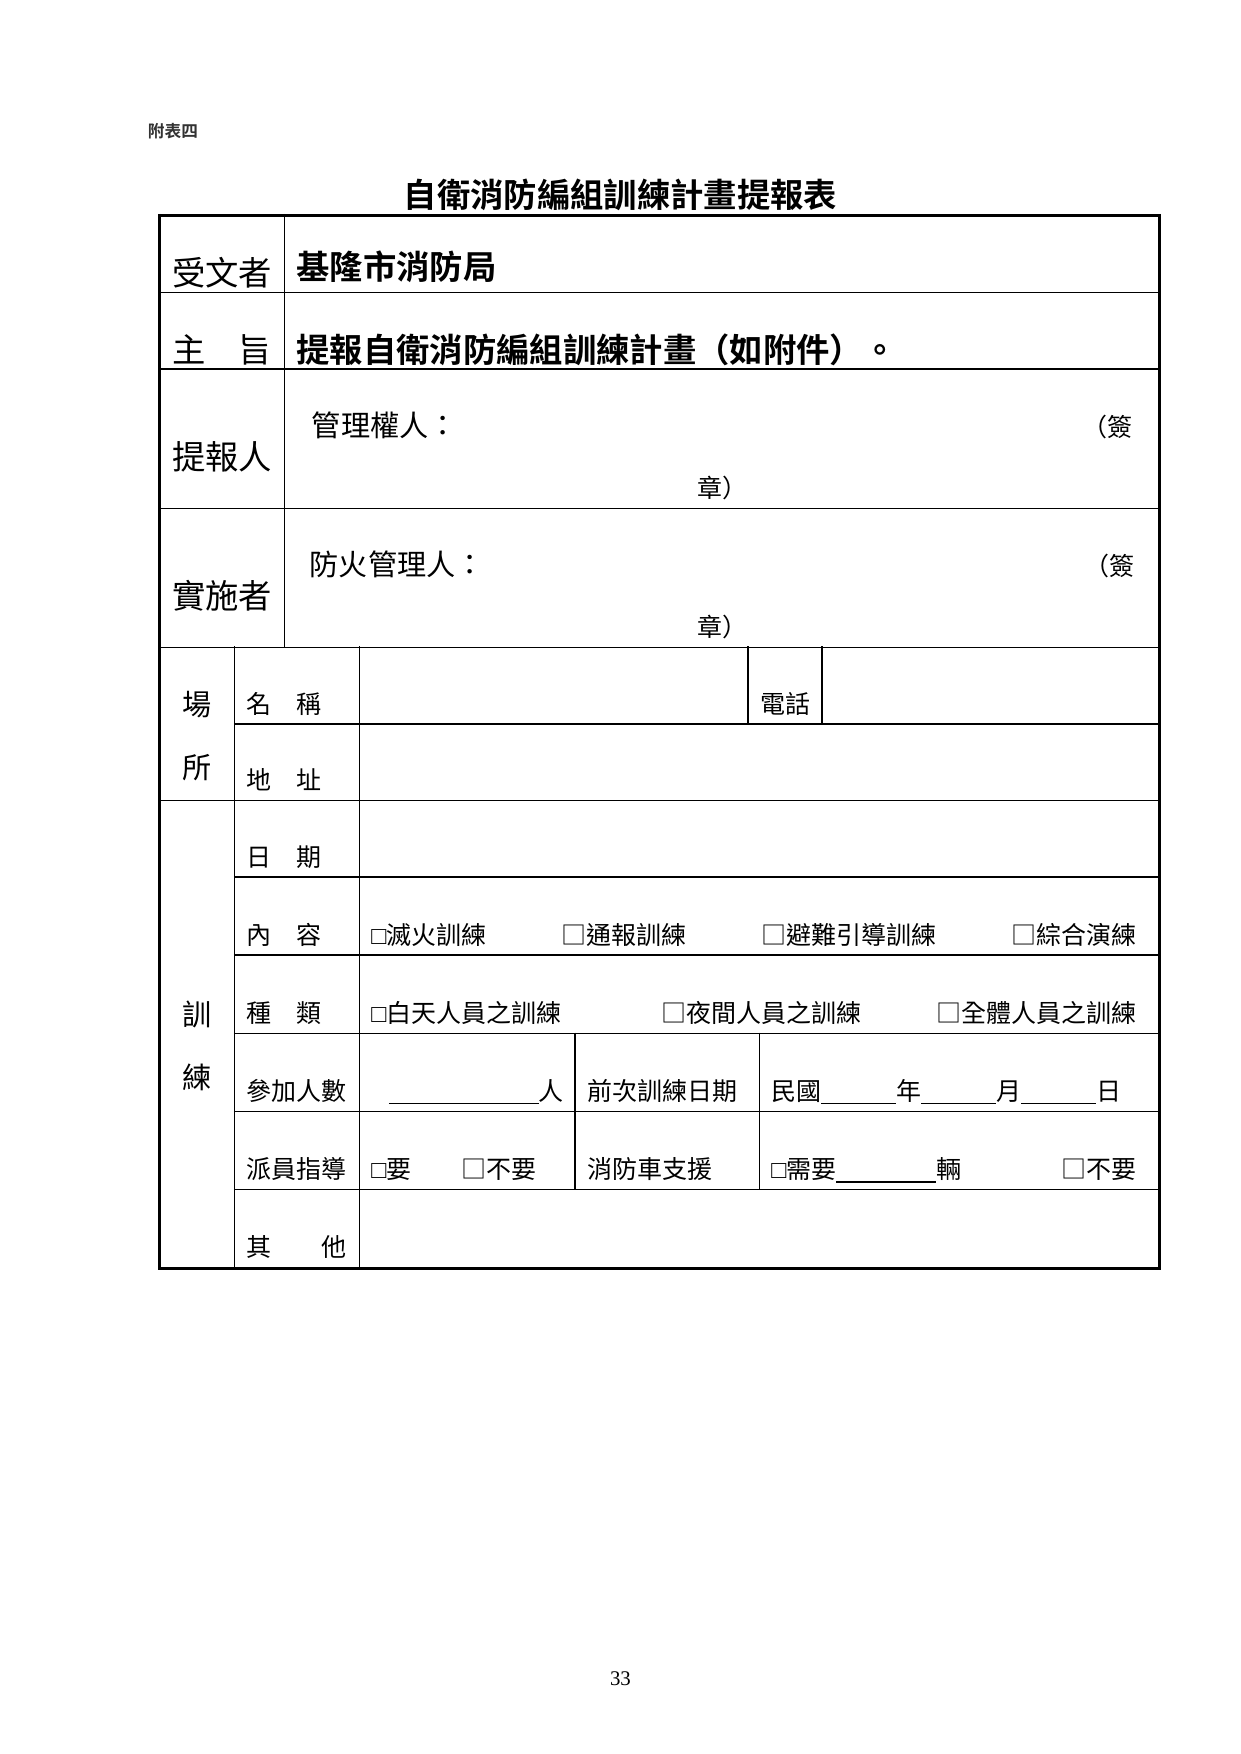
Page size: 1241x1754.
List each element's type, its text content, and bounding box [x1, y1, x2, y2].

table_cell 實施者 [161, 509, 284, 646]
table_cell [823, 648, 1158, 723]
table_cell 提報自衛消防編組訓練計畫（如附件）。 [285, 293, 1158, 368]
table_cell 場 所 [161, 648, 234, 799]
text 附表四 [148, 89, 1092, 151]
table_cell [360, 1190, 1158, 1267]
table_cell 民國 年 月 日 [760, 1034, 1158, 1111]
table_cell 消防車支援 [576, 1112, 759, 1189]
table_cell 日 期 [235, 801, 359, 876]
table_cell 主 旨 [161, 293, 284, 368]
table_cell □滅火訓練 □通報訓練 □避難引導訓練 □綜合演練 [360, 878, 1158, 954]
table_cell 派員指導 [235, 1112, 359, 1189]
table_cell 內 容 [235, 878, 359, 954]
table_cell 人 [360, 1034, 574, 1111]
table_cell □白天人員之訓練 □夜間人員之訓練 □全體人員之訓練 [360, 956, 1158, 1032]
table_cell 參加人數 [235, 1034, 359, 1111]
table_cell [360, 648, 747, 723]
table_cell 其 他 [235, 1190, 359, 1267]
table_cell 訓 練 [161, 801, 234, 1267]
table_cell 名 稱 [235, 648, 359, 723]
table_cell □需要 輛 □不要 [760, 1112, 1158, 1189]
table_header 受文者 [161, 217, 284, 292]
table_cell 種 類 [235, 956, 359, 1032]
table_cell [360, 801, 1158, 876]
table_cell 提報人 [161, 370, 284, 507]
table_cell 前次訓練日期 [576, 1034, 759, 1111]
table_cell [360, 725, 1158, 799]
table_cell 管理權人： （簽章） [285, 370, 1158, 507]
text 自衛消防編組訓練計畫提報表 [148, 151, 1092, 214]
table_cell 地 址 [235, 725, 359, 799]
table_cell 防火管理人： （簽章） [285, 509, 1158, 646]
table_cell 電話 [749, 648, 821, 723]
table_header 基隆市消防局 [285, 217, 1158, 292]
table_cell □要 □不要 [360, 1112, 574, 1189]
